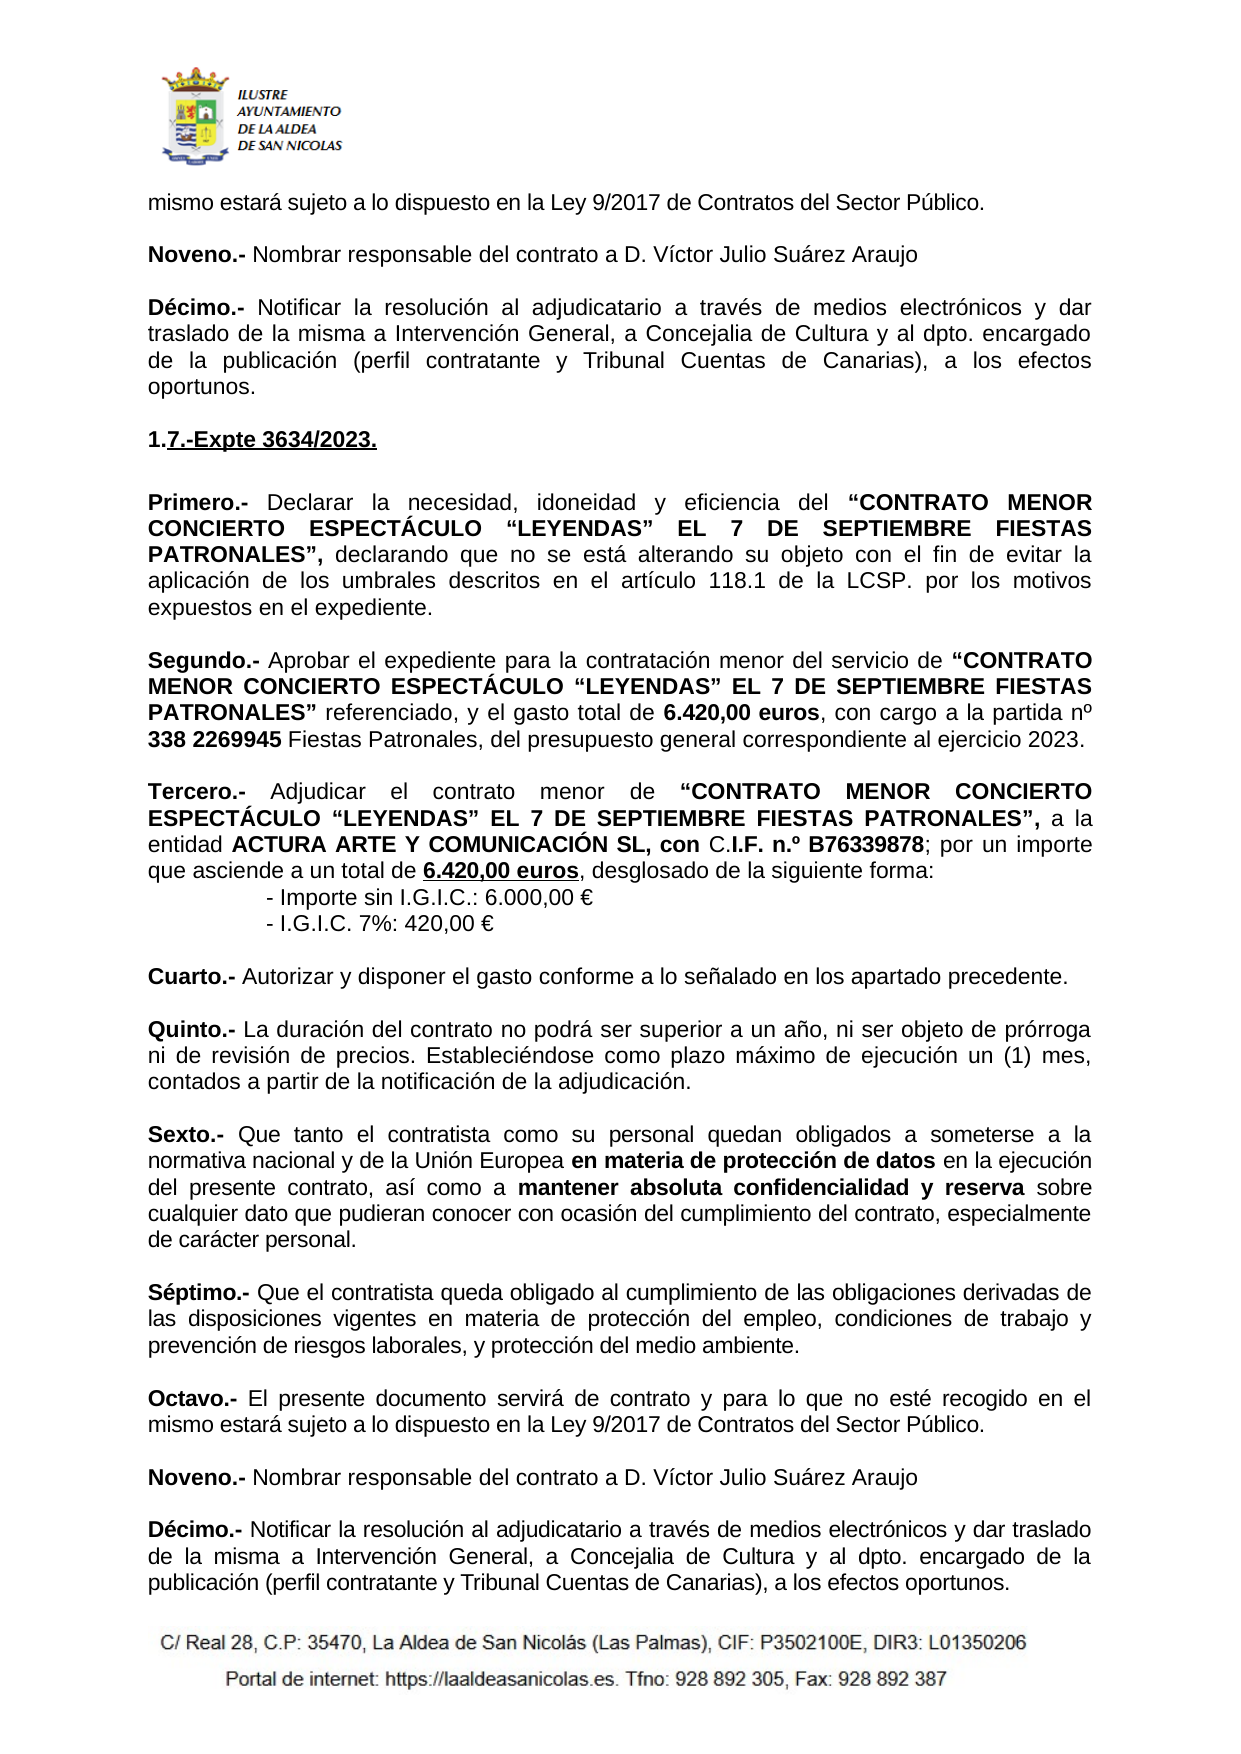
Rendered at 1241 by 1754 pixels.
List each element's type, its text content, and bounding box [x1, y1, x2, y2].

text mismo estará sujeto a lo dispuesto en la Ley 9/2017 de Contratos del Sector Público. [148, 188, 1093, 215]
text Cuarto.- Autorizar y disponer el gasto conforme a lo señalado en los apartado precedente. [148, 963, 1093, 989]
text Décimo.- Notificar la resolución al adjudicatario a través de medios electrónicos y dar traslado de la misma a Intervención General, a Concejalia de Cultura y al dpto. encargado de la publicación (perfil contratante y Tribunal Cuentas de Canarias), a los efectos oportunos. [148, 1516, 1093, 1595]
text - Importe sin I.G.I.C.: 6.000,00 € [148, 884, 1093, 910]
text Quinto.- La duración del contrato no podrá ser superior a un año, ni ser objeto de prórroga ni de revisión de precios. Estableciéndose como plazo máximo de ejecución un (1) mes, contados a partir de la notificación de la adjudicación. [148, 1016, 1093, 1094]
picture [148, 59, 358, 173]
text Segundo.- Aprobar el expediente para la contratación menor del servicio de “CONTRATO MENOR CONCIERTO ESPECTÁCULO “LEYENDAS” EL 7 DE SEPTIEMBRE FIESTAS PATRONALES” referenciado, y el gasto total de 6.420,00 euros, con cargo a la partida nº 338 2269945 Fiestas Patronales, del presupuesto general correspondiente al ejercicio 2023. [148, 647, 1093, 752]
text Séptimo.- Que el contratista queda obligado al cumplimiento de las obligaciones derivadas de las disposiciones vigentes en materia de protección del empleo, condiciones de trabajo y prevención de riesgos laborales, y protección del medio ambiente. [148, 1279, 1093, 1358]
text Noveno.- Nombrar responsable del contrato a D. Víctor Julio Suárez Araujo [148, 1463, 1093, 1490]
picture [148, 1626, 1034, 1695]
text 1.7.-Expte 3634/2023. [148, 426, 1093, 452]
text Décimo.- Notificar la resolución al adjudicatario a través de medios electrónicos y dar traslado de la misma a Intervención General, a Concejalia de Cultura y al dpto. encargado de la publicación (perfil contratante y Tribunal Cuentas de Canarias), a los efectos oportunos. [148, 294, 1093, 399]
text Noveno.- Nombrar responsable del contrato a D. Víctor Julio Suárez Araujo [148, 241, 1093, 267]
text - I.G.I.C. 7%: 420,00 € [148, 910, 1022, 936]
text Primero.- Declarar la necesidad, idoneidad y eficiencia del “CONTRATO MENOR CONCIERTO ESPECTÁCULO “LEYENDAS” EL 7 DE SEPTIEMBRE FIESTAS PATRONALES”, declarando que no se está alterando su objeto con el fin de evitar la aplicación de los umbrales descritos en el artículo 118.1 de la LCSP. por los motivos expuestos en el expediente. [148, 488, 1093, 620]
text Octavo.- El presente documento servirá de contrato y para lo que no esté recogido en el mismo estará sujeto a lo dispuesto en la Ley 9/2017 de Contratos del Sector Público. [148, 1384, 1093, 1437]
text Sexto.- Que tanto el contratista como su personal quedan obligados a someterse a la normativa nacional y de la Unión Europea en materia de protección de datos en la ejecución del presente contrato, así como a mantener absoluta confidencialidad y reserva sobre cualquier dato que pudieran conocer con ocasión del cumplimiento del contrato, especialmente de carácter personal. [148, 1121, 1093, 1253]
text Tercero.- Adjudicar el contrato menor de “CONTRATO MENOR CONCIERTO ESPECTÁCULO “LEYENDAS” EL 7 DE SEPTIEMBRE FIESTAS PATRONALES”, a la entidad ACTURA ARTE Y COMUNICACIÓN SL, con C.I.F. n.º B76339878; por un importe que asciende a un total de 6.420,00 euros, desglosado de la siguiente forma: [148, 778, 1093, 884]
